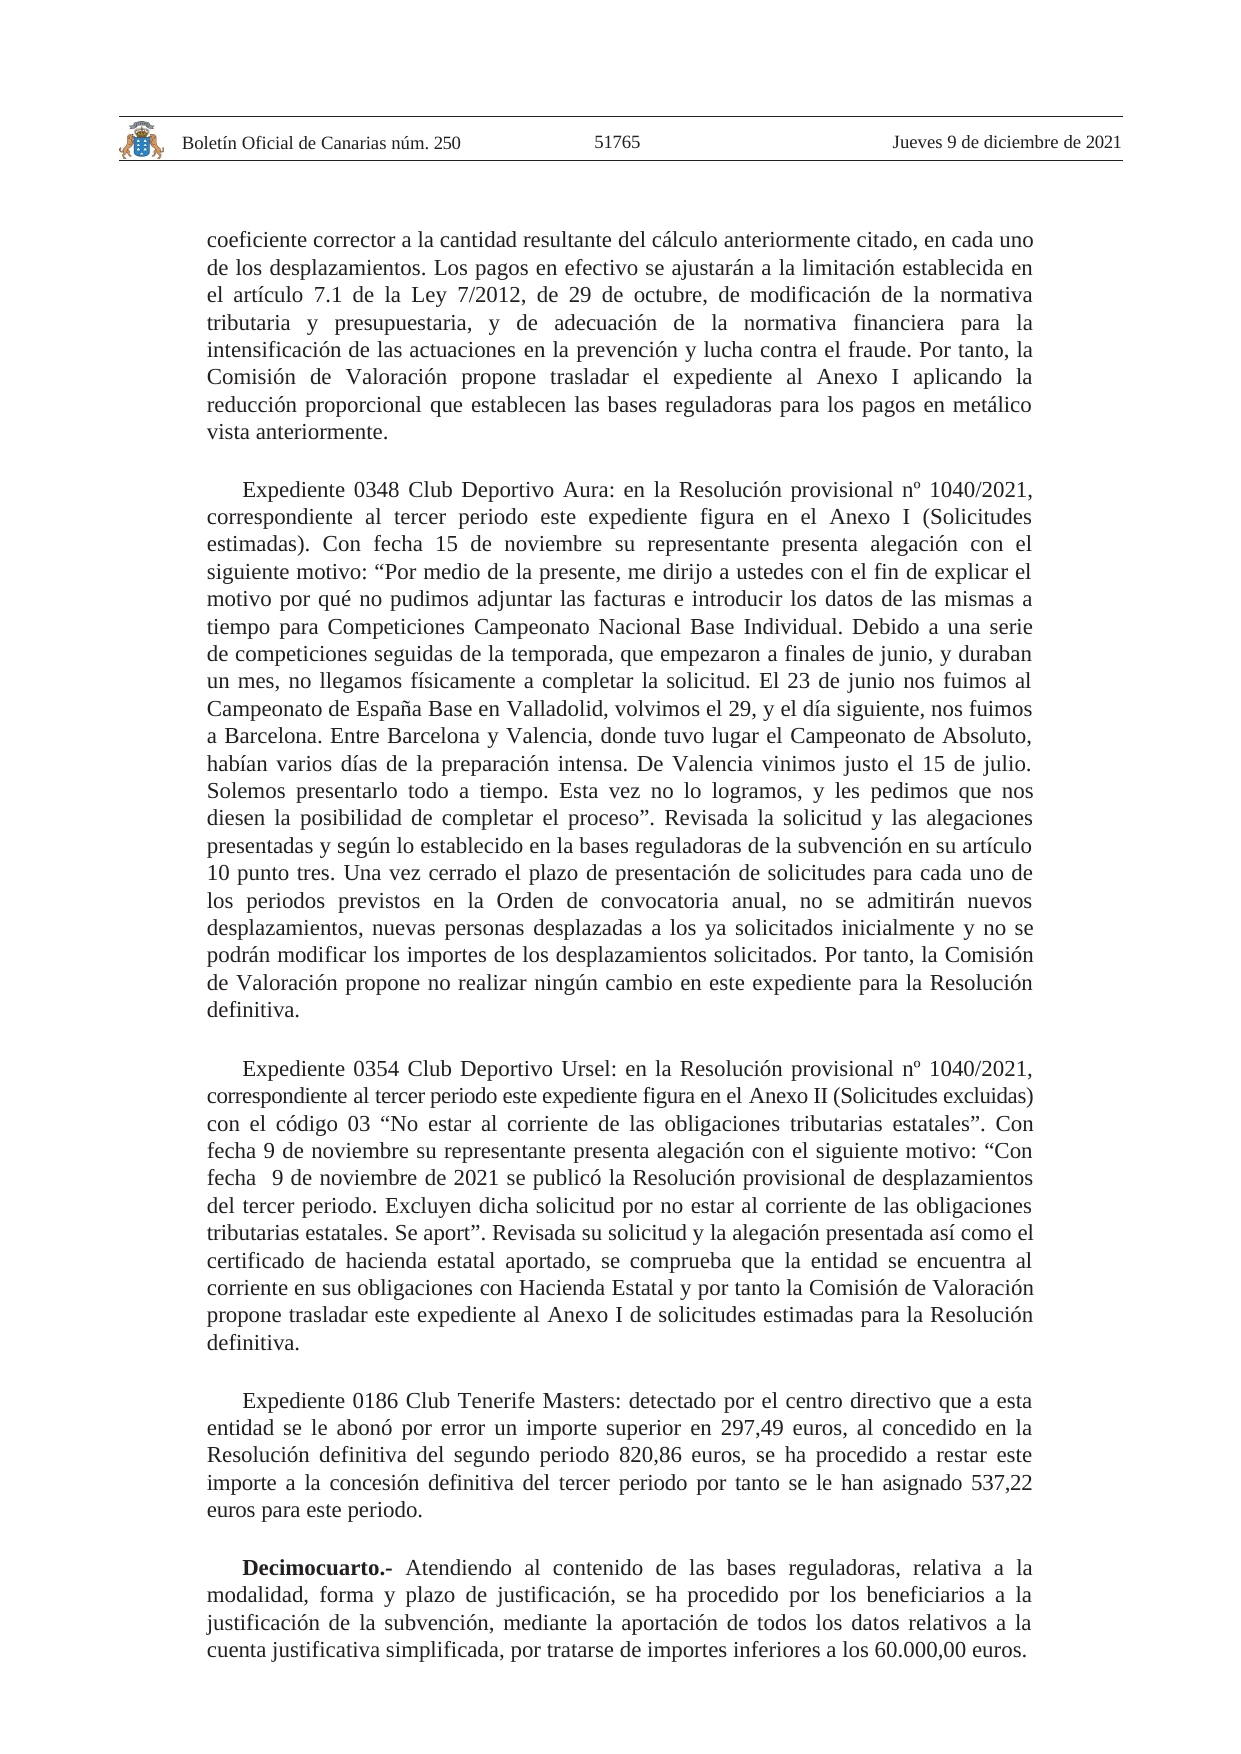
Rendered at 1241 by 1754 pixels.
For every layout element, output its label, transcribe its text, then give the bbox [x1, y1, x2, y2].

text Expediente 0354 Club Deportivo Ursel: en la Resolución provisional nº 1040/2021, correspondiente al tercer periodo este expediente figura en el Anexo II (Solicitudes excluidas) con el código 03 “No estar al corriente de las obligaciones tributarias estatales”. Con fecha 9 de noviembre su representante presenta alegación con el siguiente motivo: “Con fecha 9 de noviembre de 2021 se publicó la Resolución provisional de desplazamientos del tercer periodo. Excluyen dicha solicitud por no estar al corriente de las obligaciones tributarias estatales. Se aport”. Revisada su solicitud y la alegación presentada así como el certificado de hacienda estatal aportado, se comprueba que la entidad se encuentra al corriente en sus obligaciones con Hacienda Estatal y por tanto la Comisión de Valoración propone trasladar este expediente al Anexo I de solicitudes estimadas para la Resolución definitiva. [207, 1055, 1034, 1355]
text Expediente 0348 Club Deportivo Aura: en la Resolución provisional nº 1040/2021, correspondiente al tercer periodo este expediente figura en el Anexo I (Solicitudes estimadas). Con fecha 15 de noviembre su representante presenta alegación con el siguiente motivo: “Por medio de la presente, me dirijo a ustedes con el fin de explicar el motivo por qué no pudimos adjuntar las facturas e introducir los datos de las mismas a tiempo para Competiciones Campeonato Nacional Base Individual. Debido a una serie de competiciones seguidas de la temporada, que empezaron a finales de junio, y duraban un mes, no llegamos físicamente a completar la solicitud. El 23 de junio nos fuimos al Campeonato de España Base en Valladolid, volvimos el 29, y el día siguiente, nos fuimos a Barcelona. Entre Barcelona y Valencia, donde tuvo lugar el Campeonato de Absoluto, habían varios días de la preparación intensa. De Valencia vinimos justo el 15 de julio. Solemos presentarlo todo a tiempo. Esta vez no lo logramos, y les pedimos que nos diesen la posibilidad de completar el proceso”. Revisada la solicitud y las alegaciones presentadas y según lo establecido en la bases reguladoras de la subvención en su artículo 10 punto tres. Una vez cerrado el plazo de presentación de solicitudes para cada uno de los periodos previstos en la Orden de convocatoria anual, no se admitirán nuevos desplazamientos, nuevas personas desplazadas a los ya solicitados inicialmente y no se podrán modificar los importes de los desplazamientos solicitados. Por tanto, la Comisión de Valoración propone no realizar ningún cambio en este expediente para la Resolución definitiva. [207, 476, 1034, 1023]
text coeficiente corrector a la cantidad resultante del cálculo anteriormente citado, en cada uno de los desplazamientos. Los pagos en efectivo se ajustarán a la limitación establecida en el artículo 7.1 de la Ley 7/2012, de 29 de octubre, de modificación de la normativa tributaria y presupuestaria, y de adecuación de la normativa financiera para la intensificación de las actuaciones en la prevención y lucha contra el fraude. Por tanto, la Comisión de Valoración propone trasladar el expediente al Anexo I aplicando la reducción proporcional que establecen las bases reguladoras para los pagos en metálico vista anteriormente. [207, 226, 1034, 444]
text 51765 [594, 132, 643, 153]
text Expediente 0186 Club Tenerife Masters: detectado por el centro directivo que a esta entidad se le abonó por error un importe superior en 297,49 euros, al concedido en la Resolución definitiva del segundo periodo 820,86 euros, se ha procedido a restar este importe a la concesión definitiva del tercer periodo por tanto se le han asignado 537,22 euros para este periodo. [207, 1387, 1034, 1523]
text Boletín Oficial de Canarias núm. 250 [182, 133, 463, 153]
picture [119, 121, 164, 159]
text Jueves 9 de diciembre de 2021 [892, 132, 1125, 153]
text Decimocuarto.- Atendiendo al contenido de las bases reguladoras, relativa a la modalidad, forma y plazo de justificación, se ha procedido por los beneficiarios a la justificación de la subvención, mediante la aportación de todos los datos relativos a la cuenta justificativa simplificada, por tratarse de importes inferiores a los 60.000,00 euros. [207, 1554, 1034, 1662]
